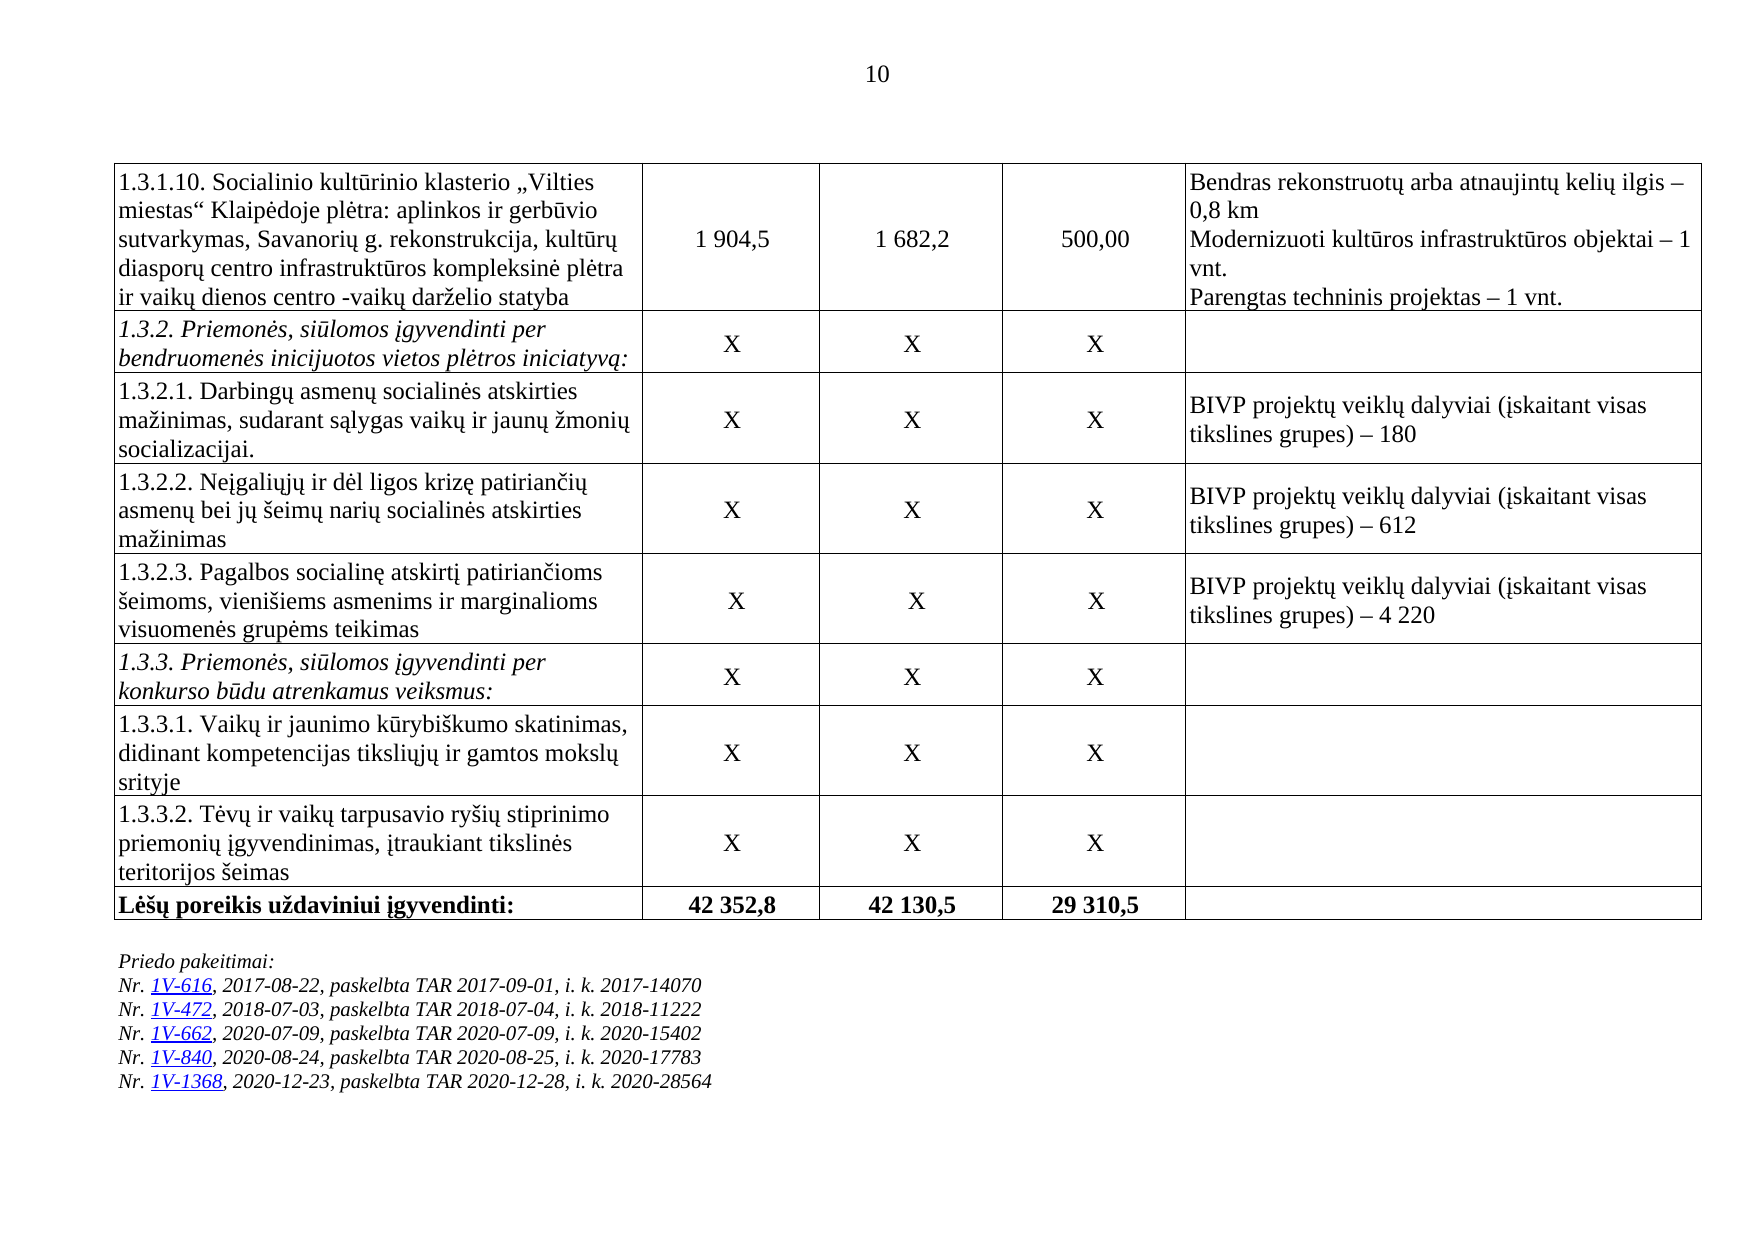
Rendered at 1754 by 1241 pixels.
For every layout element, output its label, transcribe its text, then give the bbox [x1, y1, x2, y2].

text Nr. 1V-1368, 2020-12-23, paskelbta TAR 2020-12-28, i. k. 2020-28564 [118, 1069, 1636, 1093]
table_cell X [643, 796, 819, 886]
table_cell BIVP projektų veiklų dalyviai (įskaitant visas tikslines grupes) – 612 [1186, 464, 1701, 553]
table_cell 1.3.3. Priemonės, siūlomos įgyvendinti per konkurso būdu atrenkamus veiksmus: [115, 644, 642, 705]
table_cell [1186, 706, 1701, 795]
table_cell X [1003, 464, 1185, 553]
table_cell 29 310,5 [1003, 887, 1185, 919]
table_cell 1 682,2 [820, 164, 1002, 310]
text Priedo pakeitimai: [118, 948, 1636, 973]
table_cell X [820, 464, 1002, 553]
table_cell X [643, 311, 819, 372]
table_cell X [820, 311, 1002, 372]
text Nr. 1V-616, 2017-08-22, paskelbta TAR 2017-09-01, i. k. 2017-14070 [118, 973, 1636, 997]
table_cell X [820, 796, 1002, 886]
table_cell 42 130,5 [820, 887, 1002, 919]
text Nr. 1V-472, 2018-07-03, paskelbta TAR 2018-07-04, i. k. 2018-11222 [118, 997, 1636, 1021]
table_cell X [643, 464, 819, 553]
table_cell Lėšų poreikis uždaviniui įgyvendinti: [115, 887, 642, 919]
table_cell Bendras rekonstruotų arba atnaujintų kelių ilgis – 0,8 km Modernizuoti kultūros infrastruktūros objektai – 1 vnt. Parengtas techninis projektas – 1 vnt. [1186, 164, 1701, 310]
table_cell X [1003, 796, 1185, 886]
table_cell X [820, 644, 1002, 705]
table_cell X [1003, 373, 1185, 462]
table_cell BIVP projektų veiklų dalyviai (įskaitant visas tikslines grupes) – 4 220 [1186, 554, 1701, 643]
table_cell X [820, 706, 1002, 795]
table_cell BIVP projektų veiklų dalyviai (įskaitant visas tikslines grupes) – 180 [1186, 373, 1701, 462]
table_cell X [643, 706, 819, 795]
table_cell 1.3.1.10. Socialinio kultūrinio klasterio „Vilties miestas“ Klaipėdoje plėtra: aplinkos ir gerbūvio sutvarkymas, Savanorių g. rekonstrukcija, kultūrų diasporų centro infrastruktūros kompleksinė plėtra ir vaikų dienos centro -vaikų darželio statyba [115, 164, 642, 310]
table_cell 1.3.2.1. Darbingų asmenų socialinės atskirties mažinimas, sudarant sąlygas vaikų ir jaunų žmonių socializacijai. [115, 373, 642, 462]
table_cell X [1003, 554, 1185, 643]
table_cell 1.3.3.1. Vaikų ir jaunimo kūrybiškumo skatinimas, didinant kompetencijas tiksliųjų ir gamtos mokslų srityje [115, 706, 642, 795]
table_cell X [1003, 311, 1185, 372]
text Nr. 1V-662, 2020-07-09, paskelbta TAR 2020-07-09, i. k. 2020-15402 [118, 1021, 1636, 1045]
table_cell [1186, 887, 1701, 919]
table_cell X [820, 554, 1002, 643]
table_cell 1 904,5 [643, 164, 819, 310]
table_cell X [643, 554, 819, 643]
table_cell 1.3.2. Priemonės, siūlomos įgyvendinti per bendruomenės inicijuotos vietos plėtros iniciatyvą: [115, 311, 642, 372]
table_cell [1186, 796, 1701, 886]
table_cell X [643, 644, 819, 705]
table_cell 42 352,8 [643, 887, 819, 919]
table_cell X [1003, 706, 1185, 795]
table_cell 1.3.2.2. Neįgaliųjų ir dėl ligos krizę patiriančių asmenų bei jų šeimų narių socialinės atskirties mažinimas [115, 464, 642, 553]
table_cell [1186, 644, 1701, 705]
table_cell X [820, 373, 1002, 462]
text Nr. 1V-840, 2020-08-24, paskelbta TAR 2020-08-25, i. k. 2020-17783 [118, 1045, 1636, 1069]
table_cell 500,00 [1003, 164, 1185, 310]
table_cell 1.3.2.3. Pagalbos socialinę atskirtį patiriančioms šeimoms, vienišiems asmenims ir marginalioms visuomenės grupėms teikimas [115, 554, 642, 643]
table_cell X [643, 373, 819, 462]
table_cell [1186, 311, 1701, 372]
table_cell X [1003, 644, 1185, 705]
table_cell 1.3.3.2. Tėvų ir vaikų tarpusavio ryšių stiprinimo priemonių įgyvendinimas, įtraukiant tikslinės teritorijos šeimas [115, 796, 642, 886]
